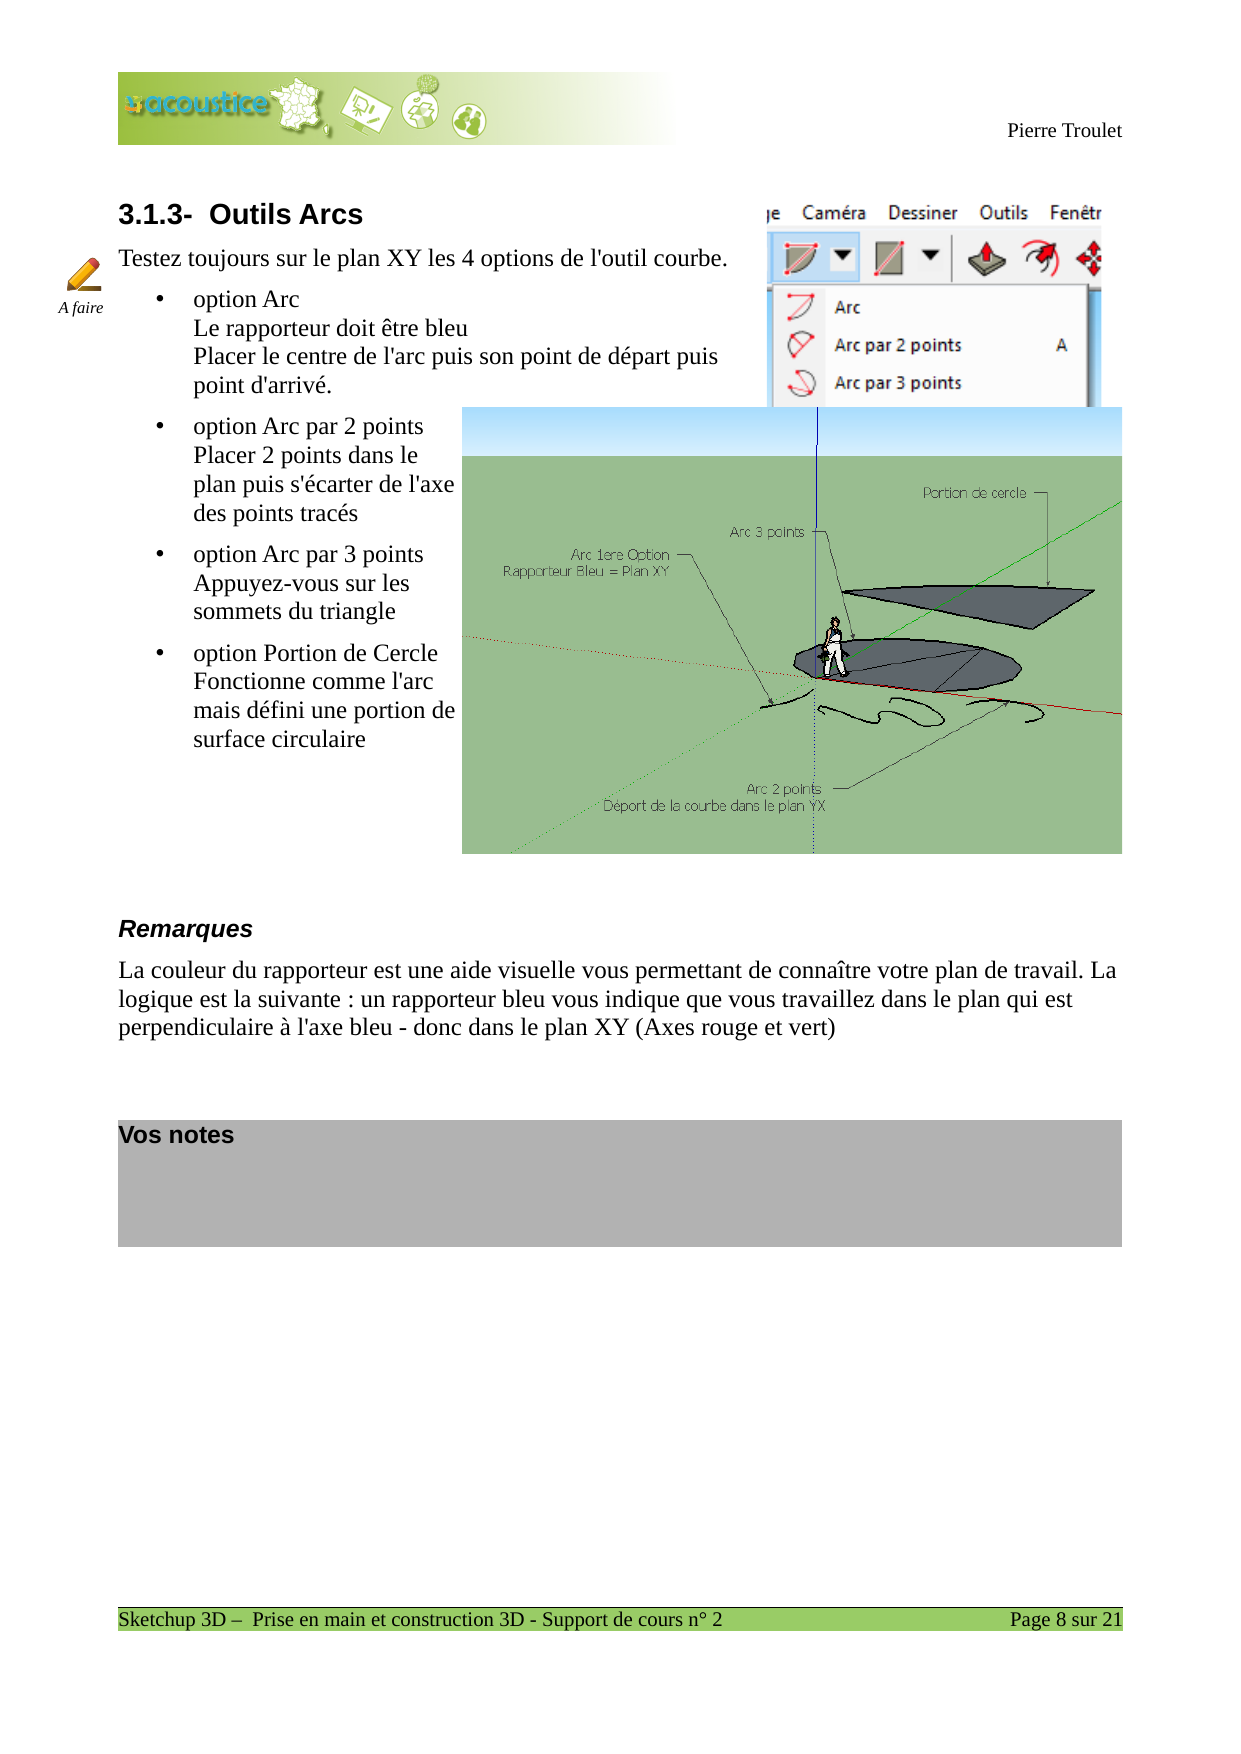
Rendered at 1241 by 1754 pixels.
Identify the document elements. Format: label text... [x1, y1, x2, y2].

text La couleur du rapporteur est une aide visuelle vous permettant de connaître votre plan de travail. La logique est la suivante : un rapporteur bleu vous indique que vous travaillez dans le plan qui est perpendiculaire à l'axe bleu - donc dans le plan XY (Axes rouge et vert) [118, 955, 1122, 1041]
list [1102, 284, 1122, 399]
picture [462, 196, 1123, 854]
list option Arc par 2 points Placer 2 points dans le plan puis s'écarter de l'axe des points tracés [156, 411, 462, 526]
subtitle Vos notes [118, 1120, 1122, 1148]
text A faire [58, 263, 112, 317]
subtitle [1102, 197, 1122, 230]
list option Arc par 3 points Appuyez-vous sur les sommets du triangle [156, 539, 462, 625]
picture [118, 72, 677, 145]
text Testez toujours sur le plan XY les 4 options de l'outil courbe. [118, 243, 766, 271]
list option Arc Le rapporteur doit être bleu Placer le centre de l'arc puis son point de départ puis point d'arrivé. [156, 284, 766, 399]
subtitle Outils Arcs [118, 197, 766, 230]
subtitle Remarques [118, 914, 1122, 942]
list option Portion de Cercle Fonctionne comme l'arc mais défini une portion de surface circulaire [156, 638, 462, 753]
